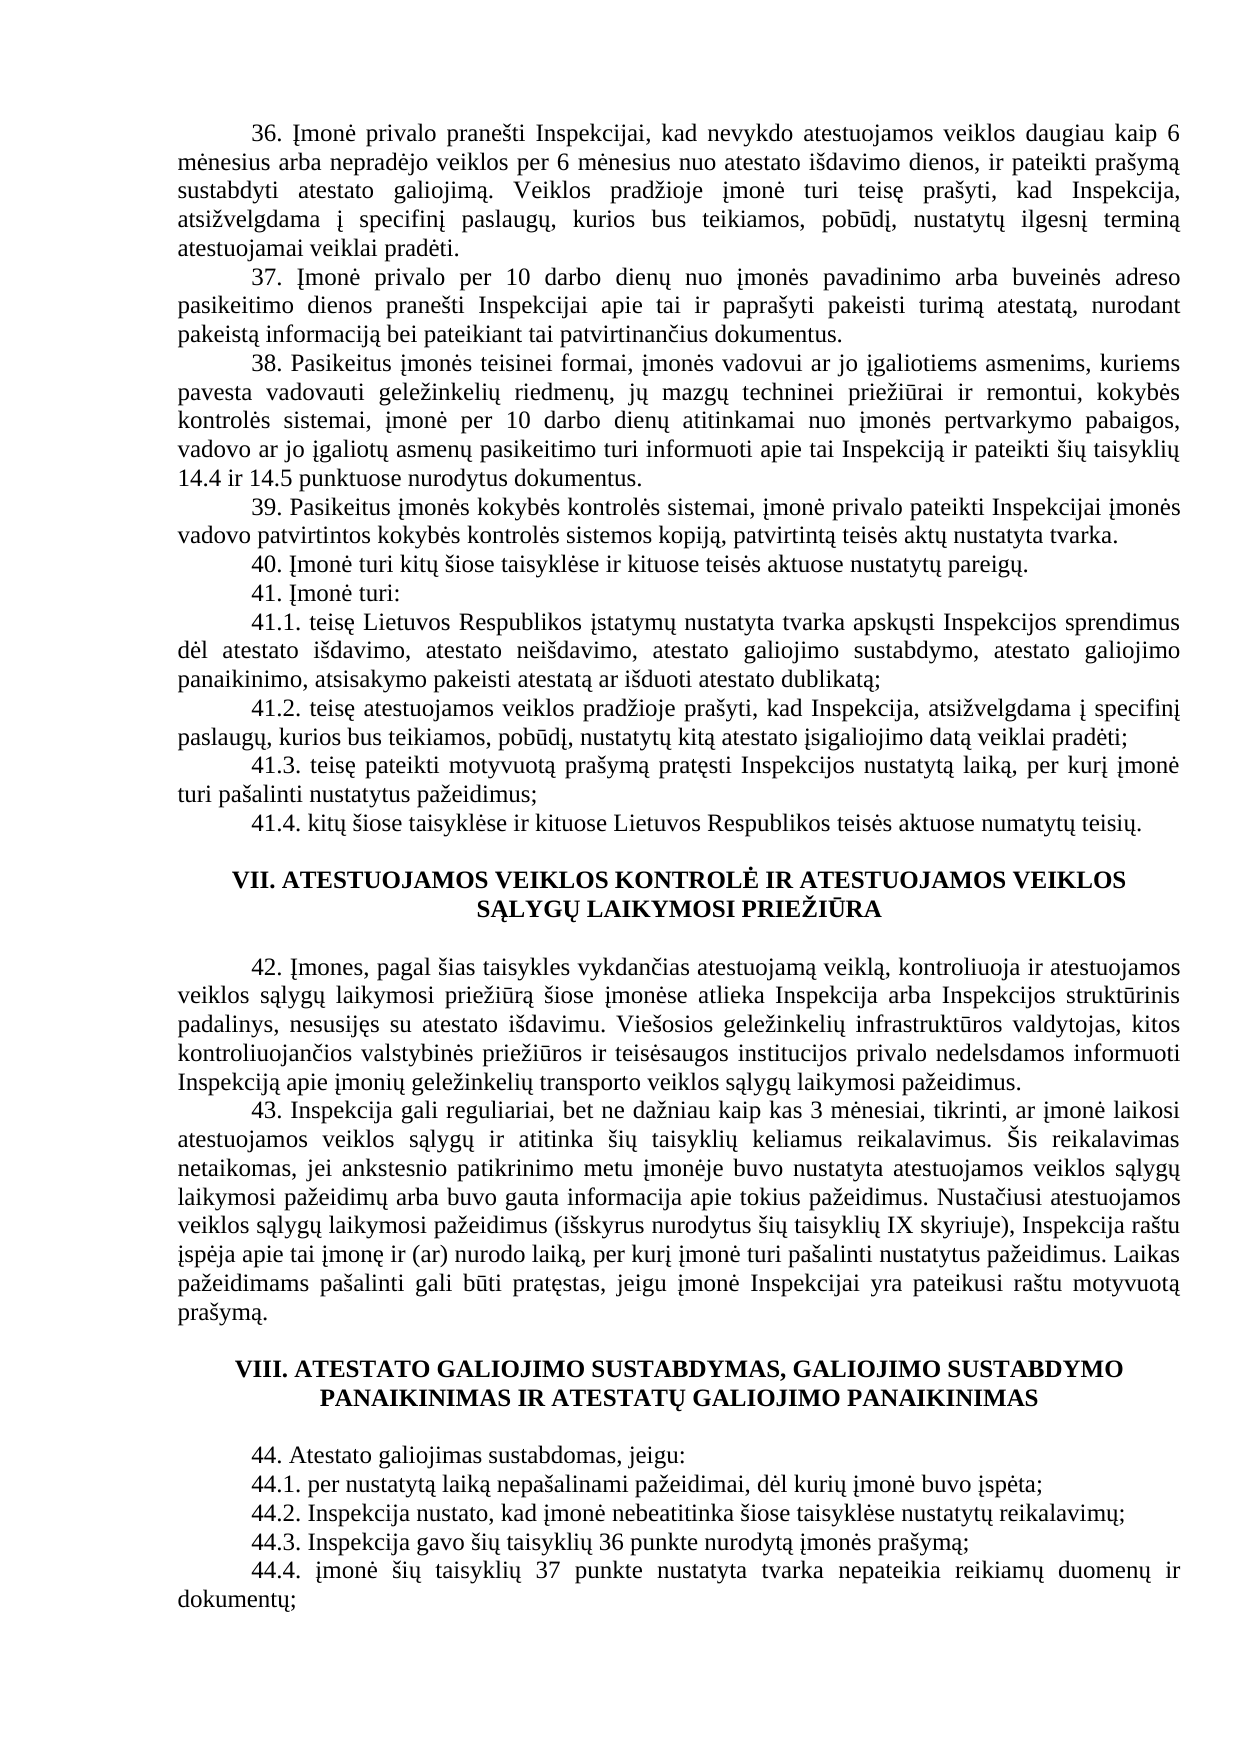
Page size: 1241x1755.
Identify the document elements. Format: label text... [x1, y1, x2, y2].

text 41. Įmonė turi: [177, 578, 1181, 607]
text 39. Pasikeitus įmonės kokybės kontrolės sistemai, įmonė privalo pateikti Inspekcijai įmonės vadovo patvirtintos kokybės kontrolės sistemos kopiją, patvirtintą teisės aktų nustatyta tvarka. [177, 492, 1181, 549]
text 36. Įmonė privalo pranešti Inspekcijai, kad nevykdo atestuojamos veiklos daugiau kaip 6 mėnesius arba nepradėjo veiklos per 6 mėnesius nuo atestato išdavimo dienos, ir pateikti prašymą sustabdyti atestato galiojimą. Veiklos pradžioje įmonė turi teisę prašyti, kad Inspekcija, atsižvelgdama į specifinį paslaugų, kurios bus teikiamos, pobūdį, nustatytų ilgesnį terminą atestuojamai veiklai pradėti. [177, 118, 1181, 262]
text 43. Inspekcija gali reguliariai, bet ne dažniau kaip kas 3 mėnesiai, tikrinti, ar įmonė laikosi atestuojamos veiklos sąlygų ir atitinka šių taisyklių keliamus reikalavimus. Šis reikalavimas netaikomas, jei ankstesnio patikrinimo metu įmonėje buvo nustatyta atestuojamos veiklos sąlygų laikymosi pažeidimų arba buvo gauta informacija apie tokius pažeidimus. Nustačiusi atestuojamos veiklos sąlygų laikymosi pažeidimus (išskyrus nurodytus šių taisyklių IX skyriuje), Inspekcija raštu įspėja apie tai įmonę ir (ar) nurodo laiką, per kurį įmonė turi pašalinti nustatytus pažeidimus. Laikas pažeidimams pašalinti gali būti pratęstas, jeigu įmonė Inspekcijai yra pateikusi raštu motyvuotą prašymą. [177, 1096, 1181, 1326]
text VII. ATESTUOJAMOS VEIKLOS KONTROLĖ IR ATESTUOJAMOS VEIKLOS SĄLYGŲ LAIKYMOSI PRIEŽIŪRA [177, 866, 1181, 923]
text 44.4. įmonė šių taisyklių 37 punkte nustatyta tvarka nepateikia reikiamų duomenų ir dokumentų; [177, 1556, 1181, 1613]
text 41.1. teisę Lietuvos Respublikos įstatymų nustatyta tvarka apskųsti Inspekcijos sprendimus dėl atestato išdavimo, atestato neišdavimo, atestato galiojimo sustabdymo, atestato galiojimo panaikinimo, atsisakymo pakeisti atestatą ar išduoti atestato dublikatą; [177, 607, 1181, 693]
text 41.3. teisę pateikti motyvuotą prašymą pratęsti Inspekcijos nustatytą laiką, per kurį įmonė turi pašalinti nustatytus pažeidimus; [177, 751, 1181, 808]
text 41.2. teisę atestuojamos veiklos pradžioje prašyti, kad Inspekcija, atsižvelgdama į specifinį paslaugų, kurios bus teikiamos, pobūdį, nustatytų kitą atestato įsigaliojimo datą veiklai pradėti; [177, 693, 1181, 751]
text 41.4. kitų šiose taisyklėse ir kituose Lietuvos Respublikos teisės aktuose numatytų teisių. [177, 808, 1181, 837]
text 44.2. Inspekcija nustato, kad įmonė nebeatitinka šiose taisyklėse nustatytų reikalavimų; [177, 1498, 1181, 1527]
text 44. Atestato galiojimas sustabdomas, jeigu: [177, 1441, 1181, 1469]
text 40. Įmonė turi kitų šiose taisyklėse ir kituose teisės aktuose nustatytų pareigų. [177, 549, 1181, 578]
text 37. Įmonė privalo per 10 darbo dienų nuo įmonės pavadinimo arba buveinės adreso pasikeitimo dienos pranešti Inspekcijai apie tai ir paprašyti pakeisti turimą atestatą, nurodant pakeistą informaciją bei pateikiant tai patvirtinančius dokumentus. [177, 262, 1181, 348]
text 42. Įmones, pagal šias taisykles vykdančias atestuojamą veiklą, kontroliuoja ir atestuojamos veiklos sąlygų laikymosi priežiūrą šiose įmonėse atlieka Inspekcija arba Inspekcijos struktūrinis padalinys, nesusijęs su atestato išdavimu. Viešosios geležinkelių infrastruktūros valdytojas, kitos kontroliuojančios valstybinės priežiūros ir teisėsaugos institucijos privalo nedelsdamos informuoti Inspekciją apie įmonių geležinkelių transporto veiklos sąlygų laikymosi pažeidimus. [177, 952, 1181, 1096]
text 38. Pasikeitus įmonės teisinei formai, įmonės vadovui ar jo įgaliotiems asmenims, kuriems pavesta vadovauti geležinkelių riedmenų, jų mazgų techninei priežiūrai ir remontui, kokybės kontrolės sistemai, įmonė per 10 darbo dienų atitinkamai nuo įmonės pertvarkymo pabaigos, vadovo ar jo įgaliotų asmenų pasikeitimo turi informuoti apie tai Inspekciją ir pateikti šių taisyklių 14.4 ir 14.5 punktuose nurodytus dokumentus. [177, 348, 1181, 492]
text 44.3. Inspekcija gavo šių taisyklių 36 punkte nurodytą įmonės prašymą; [177, 1527, 1181, 1556]
text 44.1. per nustatytą laiką nepašalinami pažeidimai, dėl kurių įmonė buvo įspėta; [177, 1469, 1181, 1498]
text VIII. ATESTATO GALIOJIMO SUSTABDYMAS, GALIOJIMO SUSTABDYMO PANAIKINIMAS IR ATESTATŲ GALIOJIMO PANAIKINIMAS [177, 1354, 1181, 1412]
